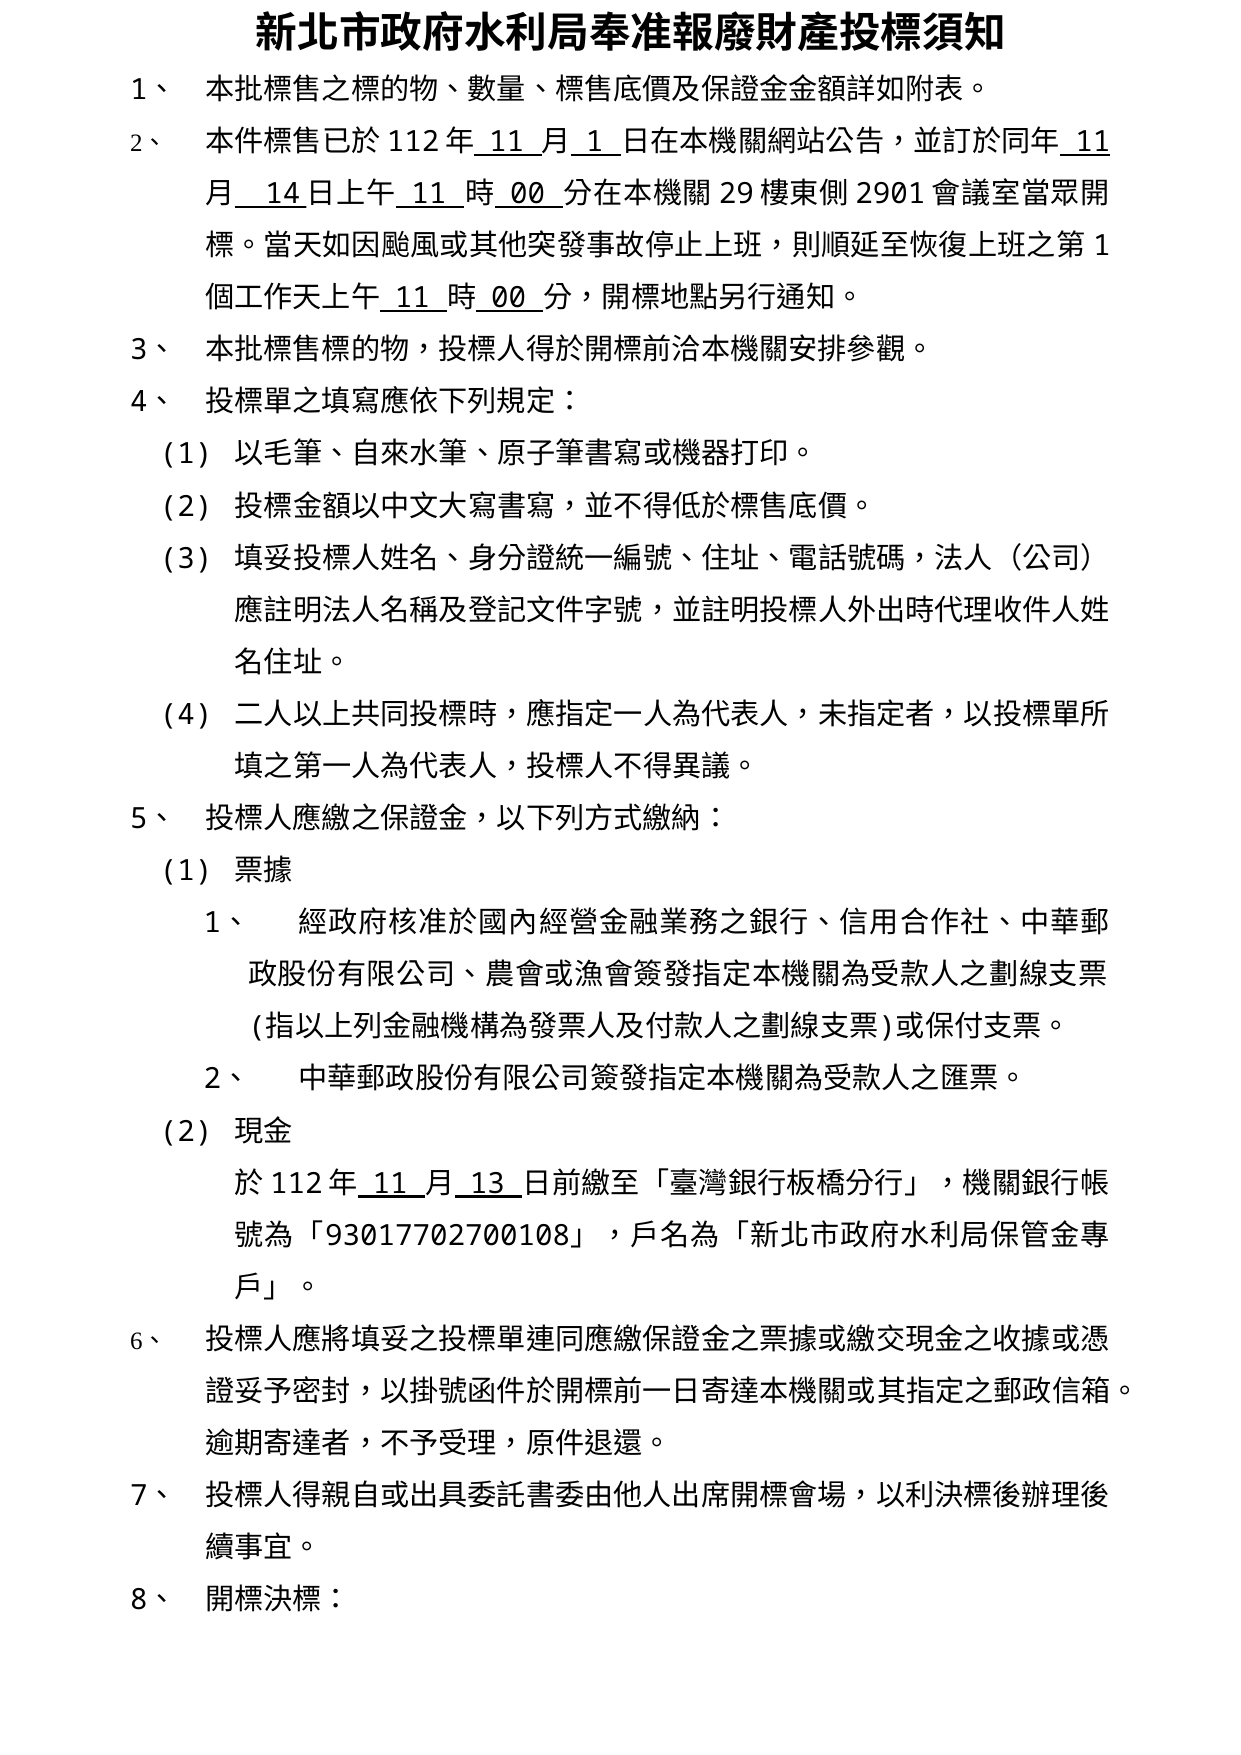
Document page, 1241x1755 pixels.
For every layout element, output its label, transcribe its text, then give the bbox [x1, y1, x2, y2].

list 本批標售之標的物、數量、標售底價及保證金金額詳如附表。 [130, 58, 1110, 110]
list 票據 [159, 839, 1110, 891]
list 經政府核准於國內經營金融業務之銀行、信用合作社、中華郵政股份有限公司、農會或漁會簽發指定本機關為受款人之劃線支票(指以上列金融機構為發票人及付款人之劃線支票)或保付支票。 [203, 891, 1110, 1047]
list 填妥投標人姓名、身分證統一編號、住址、電話號碼，法人（公司）應註明法人名稱及登記文件字號，並註明投標人外出時代理收件人姓名住址。 [159, 526, 1110, 683]
list 中華郵政股份有限公司簽發指定本機關為受款人之匯票。 [203, 1047, 1110, 1099]
list 二人以上共同投標時，應指定一人為代表人，未指定者，以投標單所填之第一人為代表人，投標人不得異議。 [159, 683, 1110, 787]
list 投標人得親自或出具委託書委由他人出席開標會場，以利決標後辦理後 續事宜。 [130, 1464, 1110, 1568]
list 投標單之填寫應依下列規定： [130, 370, 1110, 422]
list 本批標售標的物，投標人得於開標前洽本機關安排參觀。 [130, 318, 1110, 370]
text 於112年 11 月 13 日前繳至「臺灣銀行板橋分行」，機關銀行帳號為「93017702700108」，戶名為「新北市政府水利局保管金專戶」。 [234, 1151, 1110, 1308]
list 以毛筆、自來水筆、原子筆書寫或機器打印。 [159, 422, 1110, 474]
list 投標金額以中文大寫書寫，並不得低於標售底價。 [159, 474, 1110, 526]
list 現金 [159, 1099, 1110, 1151]
list 本件標售已於112年 11 月 1 日在本機關網站公告，並訂於同年 11 月 14日上午 11 時 00 分在本機關29樓東側2901會議室當眾開標。當天如因颱風或其他突發事故停止上班，則順延至恢復上班之第1個工作天上午 11 時 00 分，開標地點另行通知。 [130, 110, 1110, 318]
list 開標決標： [130, 1568, 1110, 1620]
list 投標人應將填妥之投標單連同應繳保證金之票據或繳交現金之收據或憑證妥予密封，以掛號函件於開標前一日寄達本機關或其指定之郵政信箱。逾期寄達者，不予受理，原件退還。 [130, 1308, 1110, 1464]
list 投標人應繳之保證金，以下列方式繳納： [130, 787, 1110, 839]
text 新北市政府水利局奉准報廢財產投標須知 [151, 6, 1110, 58]
